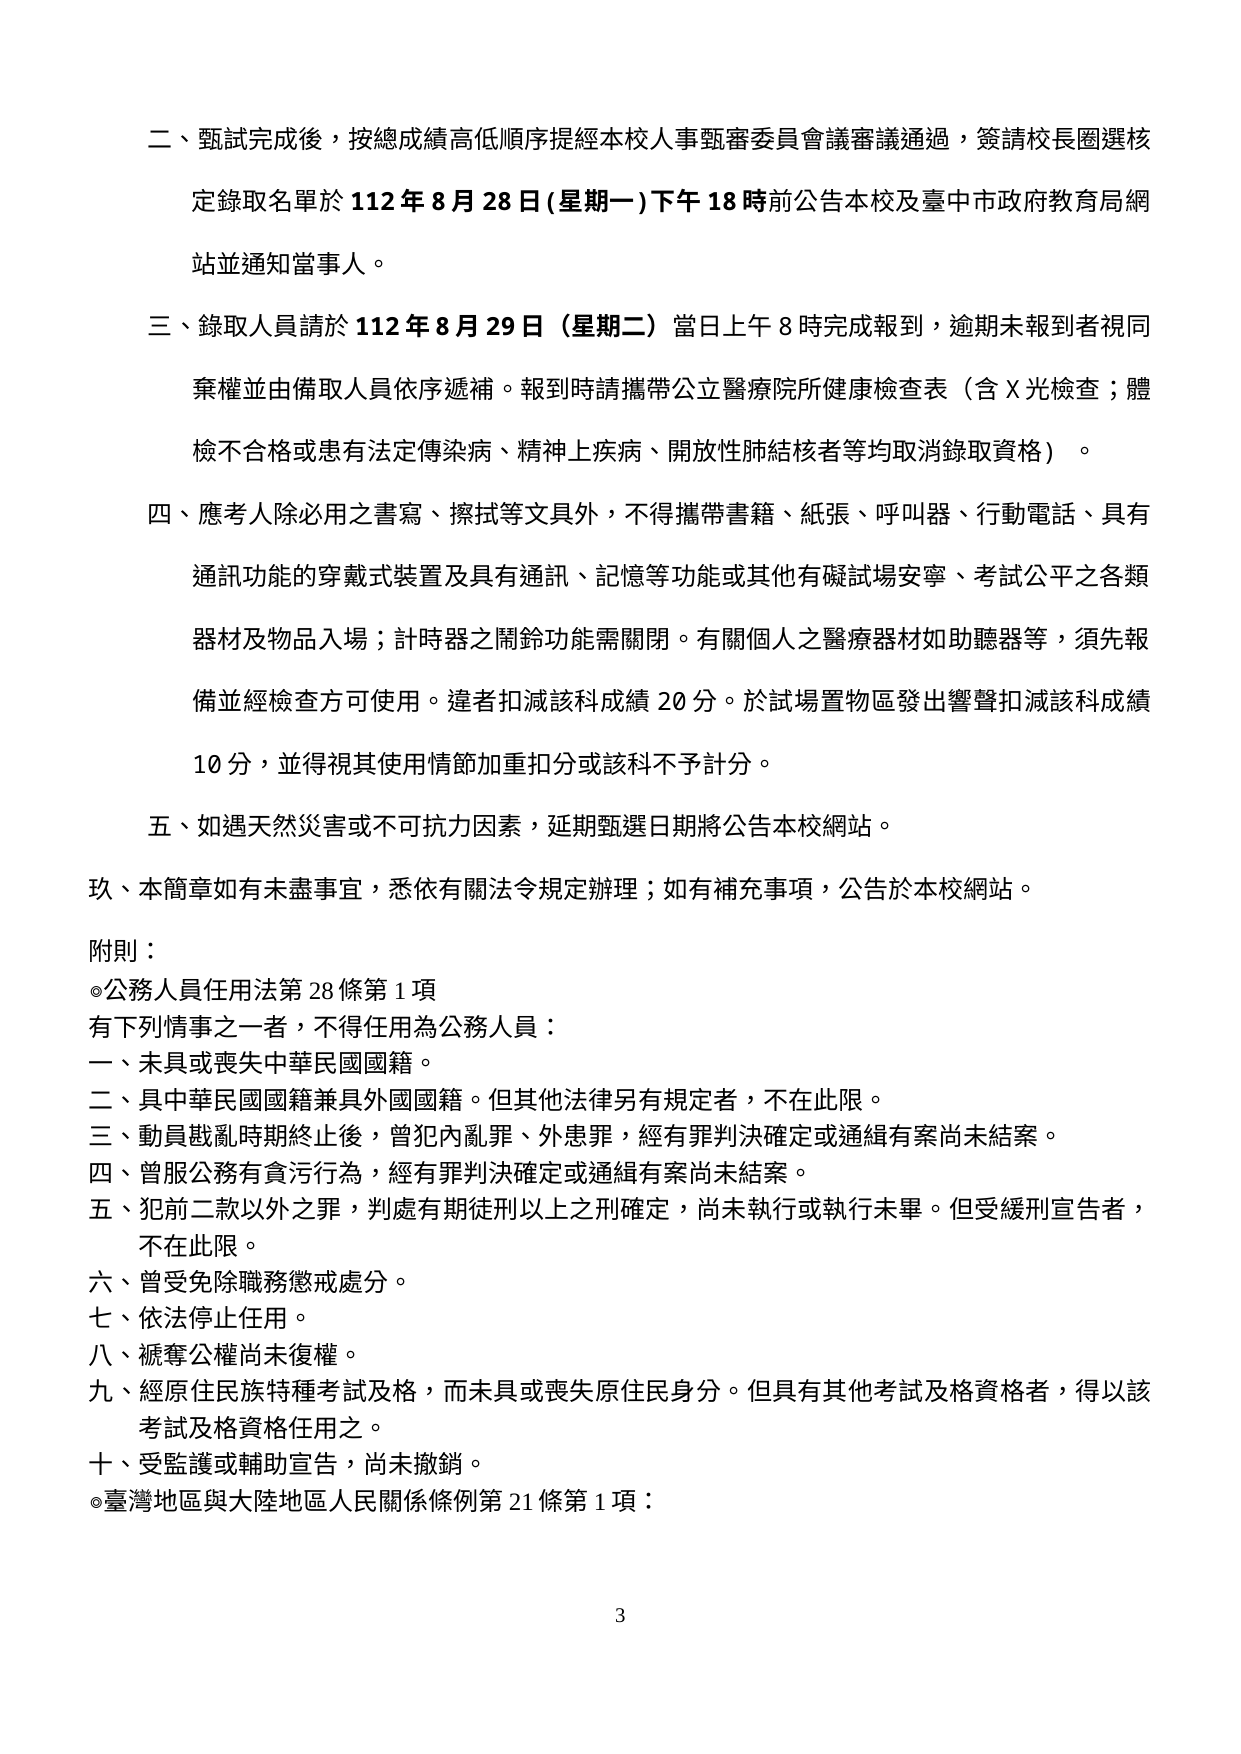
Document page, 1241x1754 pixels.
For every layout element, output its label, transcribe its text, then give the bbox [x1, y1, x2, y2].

text 四、曾服公務有貪污行為，經有罪判決確定或通緝有案尚未結案。 [89, 1153, 1152, 1189]
text 九、經原住民族特種考試及格，而未具或喪失原住民身分。但具有其他考試及格資格者，得以該考試及格資格任用之。 [89, 1372, 1152, 1444]
text 三、錄取人員請於112年8月29日（星期二）當日上午8時完成報到，逾期未報到者視同棄權並由備取人員依序遞補。報到時請攜帶公立醫療院所健康檢查表（含X光檢查；體檢不合格或患有法定傳染病、精神上疾病、開放性肺結核者等均取消錄取資格) 。 [148, 283, 1152, 471]
text ◎公務人員任用法第28條第1項 [89, 971, 1152, 1007]
text 二、具中華民國國籍兼具外國國籍。但其他法律另有規定者，不在此限。 [89, 1080, 1152, 1116]
text 有下列情事之一者，不得任用為公務人員： [89, 1007, 1152, 1043]
text 五、如遇天然災害或不可抗力因素，延期甄選日期將公告本校網站。 [148, 783, 1152, 846]
text 玖、本簡章如有未盡事宜，悉依有關法令規定辦理；如有補充事項，公告於本校網站。 [89, 846, 1152, 908]
text 十、受監護或輔助宣告，尚未撤銷。 [89, 1444, 1152, 1481]
text 二、甄試完成後，按總成績高低順序提經本校人事甄審委員會議審議通過，簽請校長圈選核定錄取名單於112年8月28日(星期一)下午18時前公告本校及臺中市政府教育局網站並通知當事人。 [148, 96, 1152, 283]
text 一、未具或喪失中華民國國籍。 [89, 1043, 1152, 1080]
text ◎臺灣地區與大陸地區人民關係條例第21條第1項： [89, 1481, 1152, 1517]
text 四、應考人除必用之書寫、擦拭等文具外，不得攜帶書籍、紙張、呼叫器、行動電話、具有通訊功能的穿戴式裝置及具有通訊、記憶等功能或其他有礙試場安寧、考試公平之各類器材及物品入場；計時器之鬧鈴功能需關閉。有關個人之醫療器材如助聽器等，須先報備並經檢查方可使用。違者扣減該科成績20分。於試場置物區發出響聲扣減該科成績10分，並得視其使用情節加重扣分或該科不予計分。 [148, 471, 1152, 783]
text 八、褫奪公權尚未復權。 [89, 1335, 1152, 1372]
text 三、動員戡亂時期終止後，曾犯內亂罪、外患罪，經有罪判決確定或通緝有案尚未結案。 [89, 1116, 1152, 1153]
text 七、依法停止任用。 [89, 1299, 1152, 1335]
text 六、曾受免除職務懲戒處分。 [89, 1262, 1152, 1299]
text 五、犯前二款以外之罪，判處有期徒刑以上之刑確定，尚未執行或執行未畢。但受緩刑宣告者，不在此限。 [89, 1189, 1152, 1262]
text 附則： [89, 908, 1152, 971]
